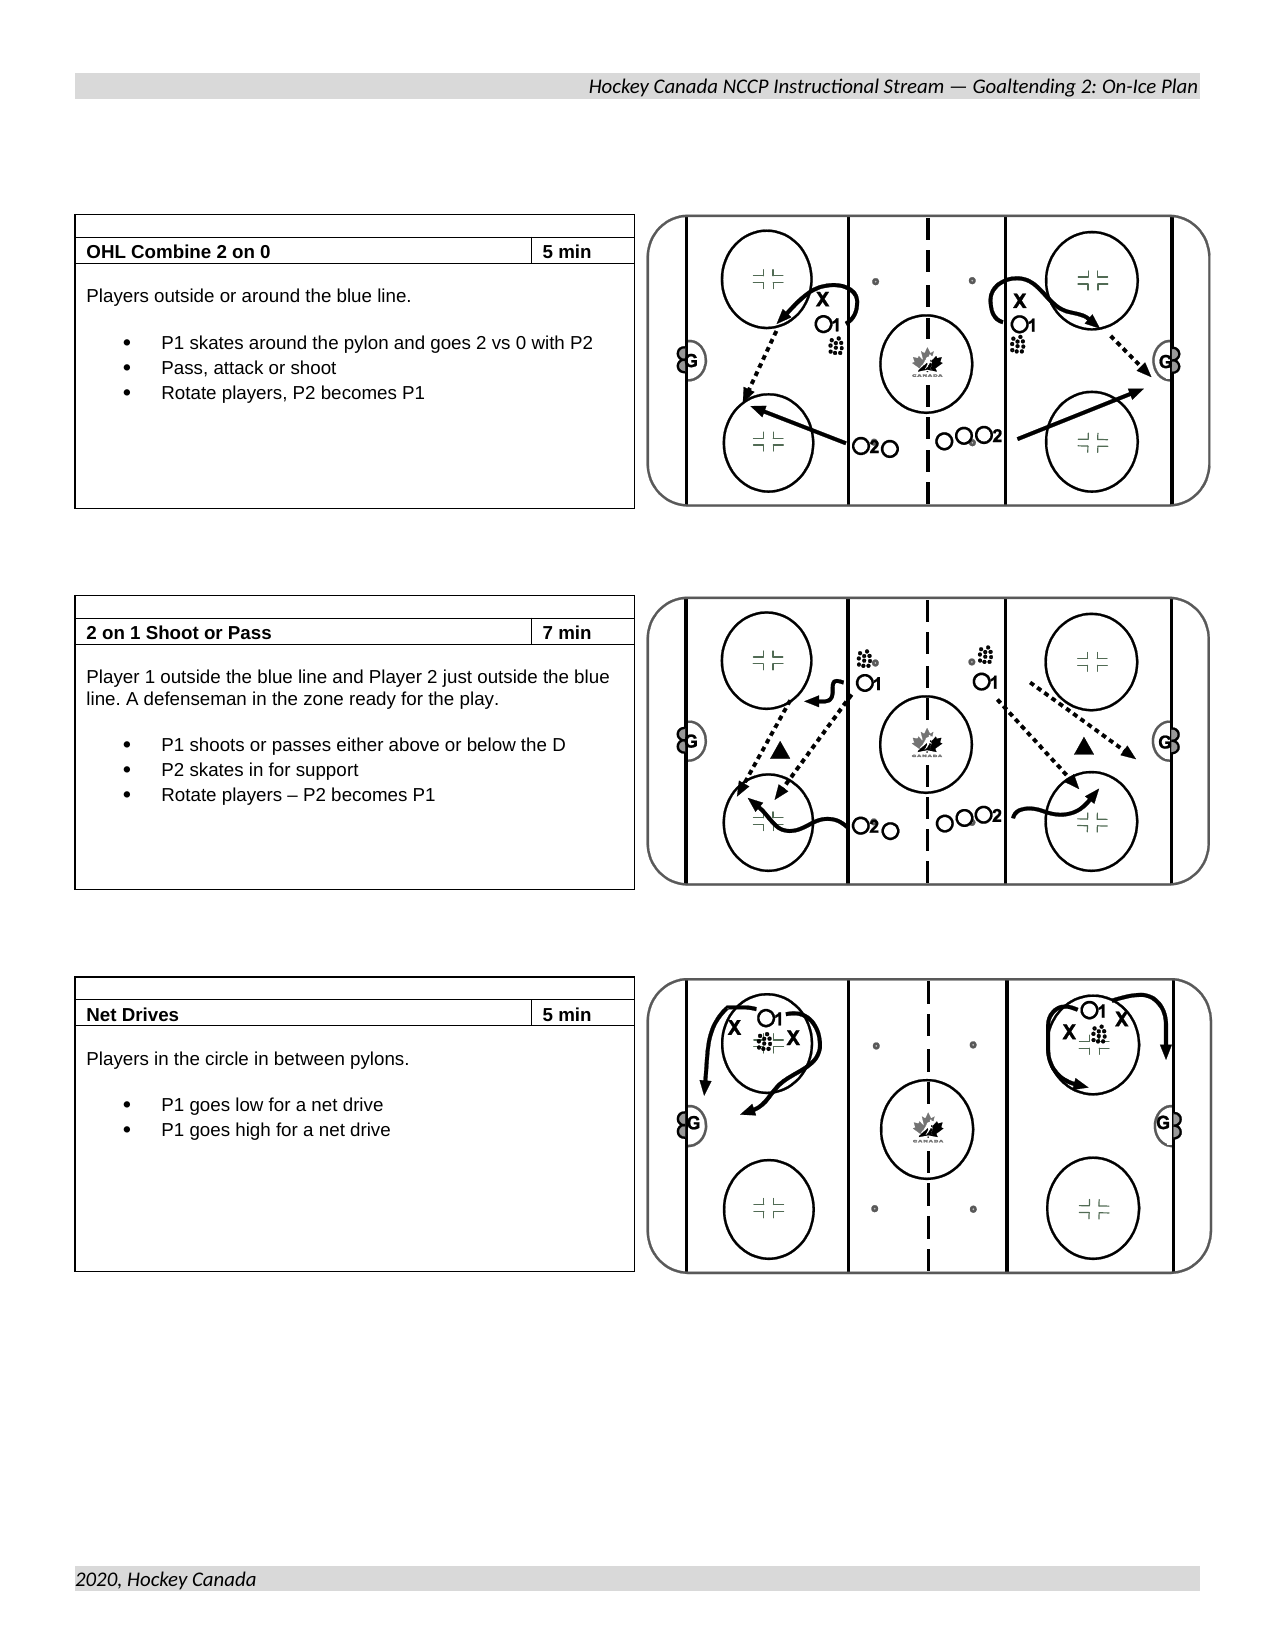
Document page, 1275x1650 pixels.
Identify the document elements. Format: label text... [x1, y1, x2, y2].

table_header [850, 600, 1004, 883]
table_cell 5 min [532, 238, 634, 263]
table_header [688, 600, 846, 883]
table_header [1155, 343, 1170, 377]
table_cell 2 on 1 Shoot or Pass [76, 619, 531, 643]
table_header [688, 981, 847, 1271]
table_header [1174, 218, 1197, 503]
table_header [650, 981, 685, 1271]
table_header [1059, 311, 1095, 328]
table_header [726, 396, 812, 490]
table_header [1155, 723, 1170, 758]
table_header [850, 218, 1004, 504]
table_header [650, 600, 684, 882]
table_cell Net Drives [76, 1000, 531, 1025]
table_header [1160, 1108, 1172, 1116]
table_header [1189, 1265, 1197, 1271]
table_header [1048, 234, 1136, 327]
table_header [635, 595, 1197, 889]
table_header [1157, 1127, 1167, 1143]
table_header [635, 214, 682, 507]
table_header [850, 293, 855, 316]
table_header [650, 218, 685, 503]
table_header [724, 232, 810, 326]
table_header [1051, 997, 1137, 1093]
table_header Drill Name & Description [76, 215, 634, 237]
table_header [790, 300, 805, 317]
table_header Drill Name & Description [76, 978, 634, 999]
table_cell 7 min [532, 619, 634, 643]
table_cell 5 min [532, 1000, 634, 1025]
table_header [1175, 981, 1197, 1271]
table_header [635, 976, 1197, 1271]
table_header [688, 218, 847, 504]
table_cell OHL Combine 2 on 0 [76, 238, 531, 263]
table_cell Players outside or around the blue line. P1 skates around the pylon and goes 2 vs 0 with P2 Pass, attack or shoot Rotate players, P2 becomes P1 [76, 264, 634, 507]
table_header [1007, 600, 1170, 883]
table_header [1160, 1119, 1166, 1126]
table_header [1176, 497, 1197, 507]
table_header [1175, 214, 1197, 224]
table_cell Players in the circle in between pylons. P1 goes low for a net drive P1 goes high for a net drive [76, 1026, 634, 1271]
table_cell Player 1 outside the blue line and Player 2 just outside the blue line. A defenseman in the zone ready for the play. P1 shoots or passes either above or below the D P2 skates in for support Rotate players – P2 becomes P1 [76, 645, 634, 889]
table_header [850, 981, 1005, 1271]
table_header [726, 776, 811, 869]
table_header [1173, 600, 1197, 882]
table_header [1009, 981, 1172, 1271]
table_header [1007, 218, 1170, 504]
table_header [993, 284, 1004, 320]
table_header Drill Name & Description [76, 596, 634, 617]
